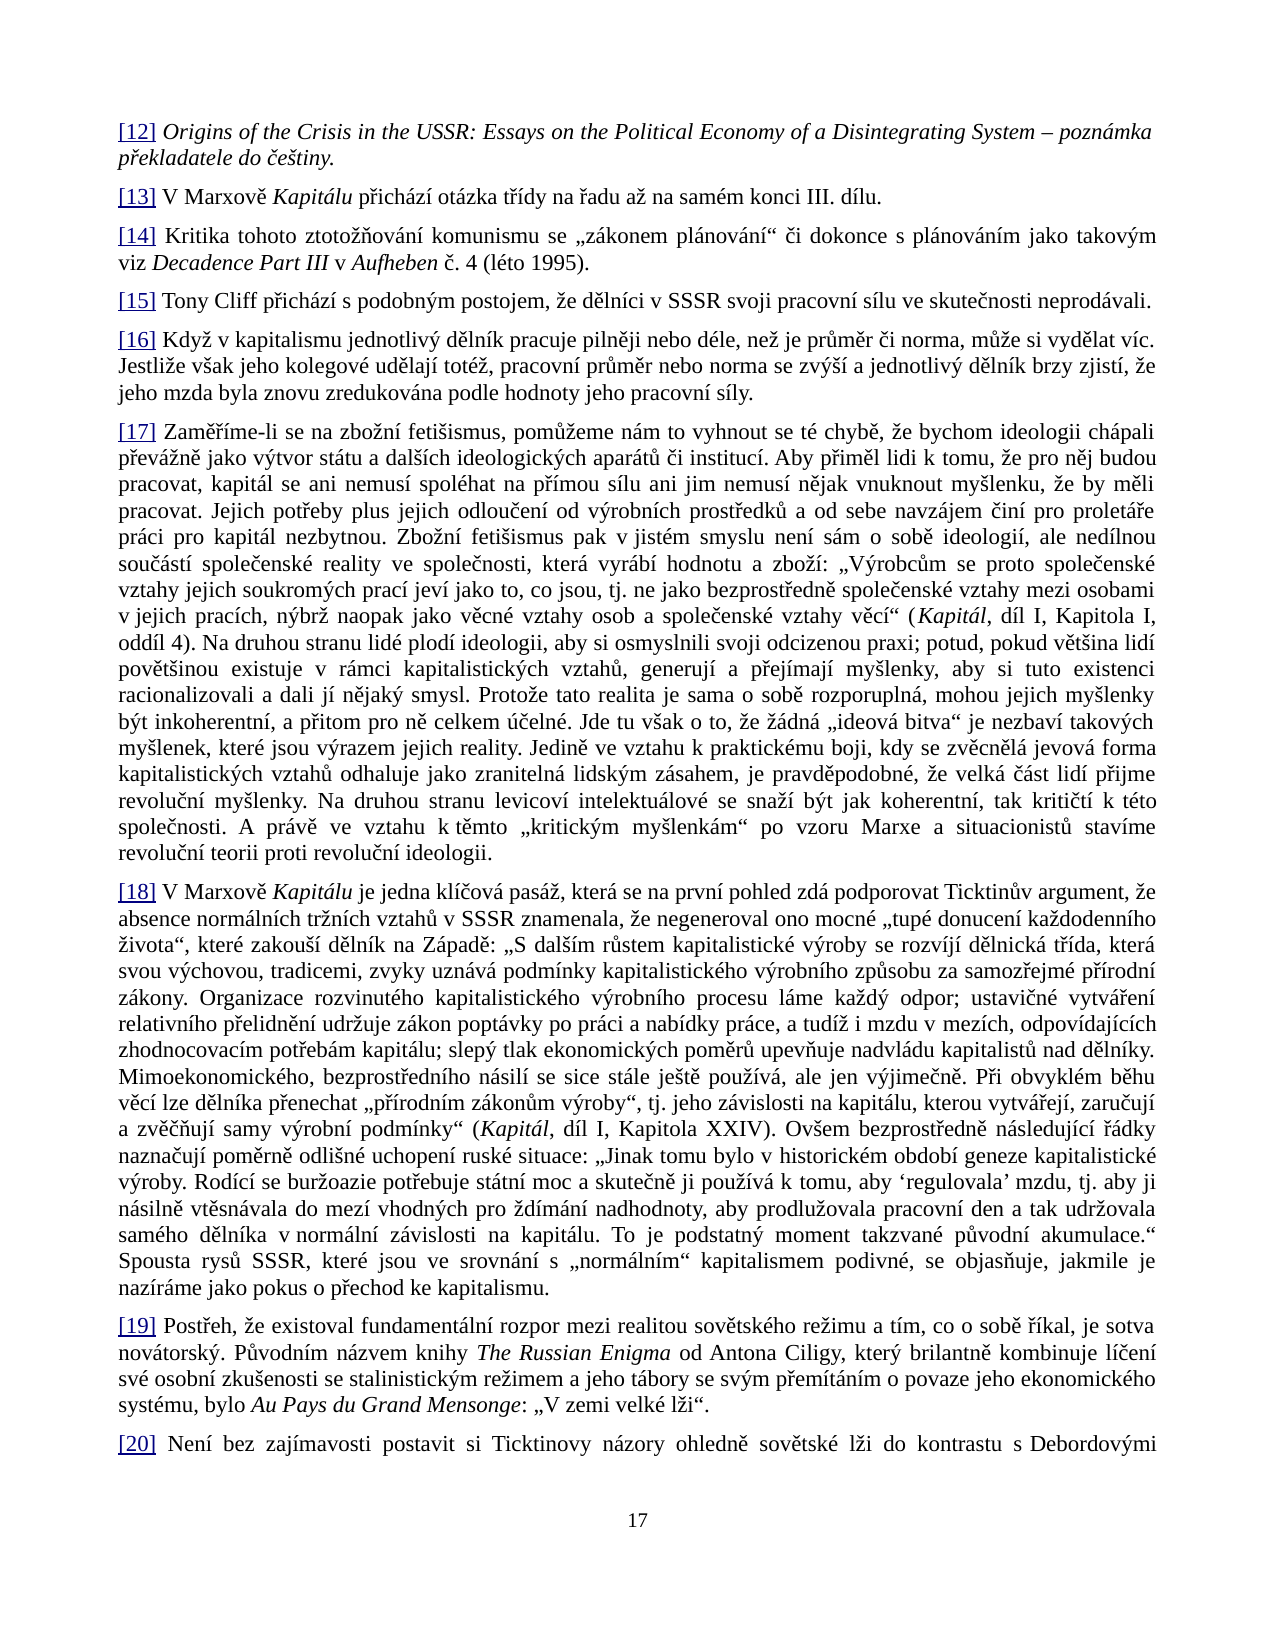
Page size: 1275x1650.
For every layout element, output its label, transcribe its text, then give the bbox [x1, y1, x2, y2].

text [15] Tony Cliff přichází s podobným postojem, že dělníci v SSSR svoji pracovní sílu ve skutečnosti neprodávali. [118, 287, 1157, 314]
text [19] Postřeh, že existoval fundamentální rozpor mezi realitou sovětského režimu a tím, co o sobě říkal, je sotva novátorský. Původním názvem knihy The Russian Enigma od Antona Ciligy, který brilantně kombinuje líčení své osobní zkušenosti se stalinistickým režimem a jeho tábory se svým přemítáním o povaze jeho ekonomického systému, bylo Au Pays du Grand Mensonge: „V zemi velké lži“. [118, 1312, 1157, 1418]
text [13] V Marxově Kapitálu přichází otázka třídy na řadu až na samém konci III. dílu. [118, 183, 1157, 210]
text [16] Když v kapitalismu jednotlivý dělník pracuje pilněji nebo déle, než je průměr či norma, může si vydělat víc. Jestliže však jeho kolegové udělají totéž, pracovní průměr nebo norma se zvýší a jednotlivý dělník brzy zjistí, že jeho mzda byla znovu zredukována podle hodnoty jeho pracovní síly. [118, 326, 1157, 405]
text [20] Není bez zajímavosti postavit si Ticktinovy názory ohledně sovětské lži do kontrastu s Debordovými [118, 1430, 1157, 1457]
text [12] Origins of the Crisis in the USSR: Essays on the Political Economy of a Disintegrating System – poznámka překladatele do češtiny. [118, 118, 1157, 171]
text [18] V Marxově Kapitálu je jedna klíčová pasáž, která se na první pohled zdá podporovat Ticktinův argument, že absence normálních tržních vztahů v SSSR znamenala, že negeneroval ono mocné „tupé donucení každodenního života“, které zakouší dělník na Západě: „S dalším růstem kapitalistické výroby se rozvíjí dělnická třída, která svou výchovou, tradicemi, zvyky uznává podmínky kapitalistického výrobního způsobu za samozřejmé přírodní zákony. Organizace rozvinutého kapitalistického výrobního procesu láme každý odpor; ustavičné vytváření relativního přelidnění udržuje zákon poptávky po práci a nabídky práce, a tudíž i mzdu v mezích, odpovídajících zhodnocovacím potřebám kapitálu; slepý tlak ekonomických poměrů upevňuje nadvládu kapitalistů nad dělníky. Mimoekonomického, bezprostředního násilí se sice stále ještě používá, ale jen výjimečně. Při obvyklém běhu věcí lze dělníka přenechat „přírodním zákonům výroby“, tj. jeho závislosti na kapitálu, kterou vytvářejí, zaručují a zvěčňují samy výrobní podmínky“ (Kapitál, díl I, Kapitola XXIV). Ovšem bezprostředně následující řádky naznačují poměrně odlišné uchopení ruské situace: „Jinak tomu bylo v historickém období geneze kapitalistické výroby. Rodící se buržoazie potřebuje státní moc a skutečně ji používá k tomu, aby ‘regulovala’ mzdu, tj. aby ji násilně vtěsnávala do mezí vhodných pro ždímání nadhodnoty, aby prodlužovala pracovní den a tak udržovala samého dělníka v normální závislosti na kapitálu. To je podstatný moment takzvané původní akumulace.“ Spousta rysů SSSR, které jsou ve srovnání s „normálním“ kapitalismem podivné, se objasňuje, jakmile je nazíráme jako pokus o přechod ke kapitalismu. [118, 878, 1157, 1300]
text [17] Zaměříme-li se na zbožní fetišismus, pomůžeme nám to vyhnout se té chybě, že bychom ideologii chápali převážně jako výtvor státu a dalších ideologických aparátů či institucí. Aby přiměl lidi k tomu, že pro něj budou pracovat, kapitál se ani nemusí spoléhat na přímou sílu ani jim nemusí nějak vnuknout myšlenku, že by měli pracovat. Jejich potřeby plus jejich odloučení od výrobních prostředků a od sebe navzájem činí pro proletáře práci pro kapitál nezbytnou. Zbožní fetišismus pak v jistém smyslu není sám o sobě ideologií, ale nedílnou součástí společenské reality ve společnosti, která vyrábí hodnotu a zboží: „Výrobcům se proto společenské vztahy jejich soukromých prací jeví jako to, co jsou, tj. ne jako bezprostředně společenské vztahy mezi osobami v jejich pracích, nýbrž naopak jako věcné vztahy osob a společenské vztahy věcí“ (Kapitál, díl I, Kapitola I, oddíl 4). Na druhou stranu lidé plodí ideologii, aby si osmyslnili svoji odcizenou praxi; potud, pokud většina lidí povětšinou existuje v rámci kapitalistických vztahů, generují a přejímají myšlenky, aby si tuto existenci racionalizovali a dali jí nějaký smysl. Protože tato realita je sama o sobě rozporuplná, mohou jejich myšlenky být inkoherentní, a přitom pro ně celkem účelné. Jde tu však o to, že žádná „ideová bitva“ je nezbaví takových myšlenek, které jsou výrazem jejich reality. Jedině ve vztahu k praktickému boji, kdy se zvěcnělá jevová forma kapitalistických vztahů odhaluje jako zranitelná lidským zásahem, je pravděpodobné, že velká část lidí přijme revoluční myšlenky. Na druhou stranu levicoví intelektuálové se snaží být jak koherentní, tak kritičtí k této společnosti. A právě ve vztahu k těmto „kritickým myšlenkám“ po vzoru Marxe a situacionistů stavíme revoluční teorii proti revoluční ideologii. [118, 418, 1157, 866]
text [14] Kritika tohoto ztotožňování komunismu se „zákonem plánování“ či dokonce s plánováním jako takovým viz Decadence Part III v Aufheben č. 4 (léto 1995). [118, 222, 1157, 275]
